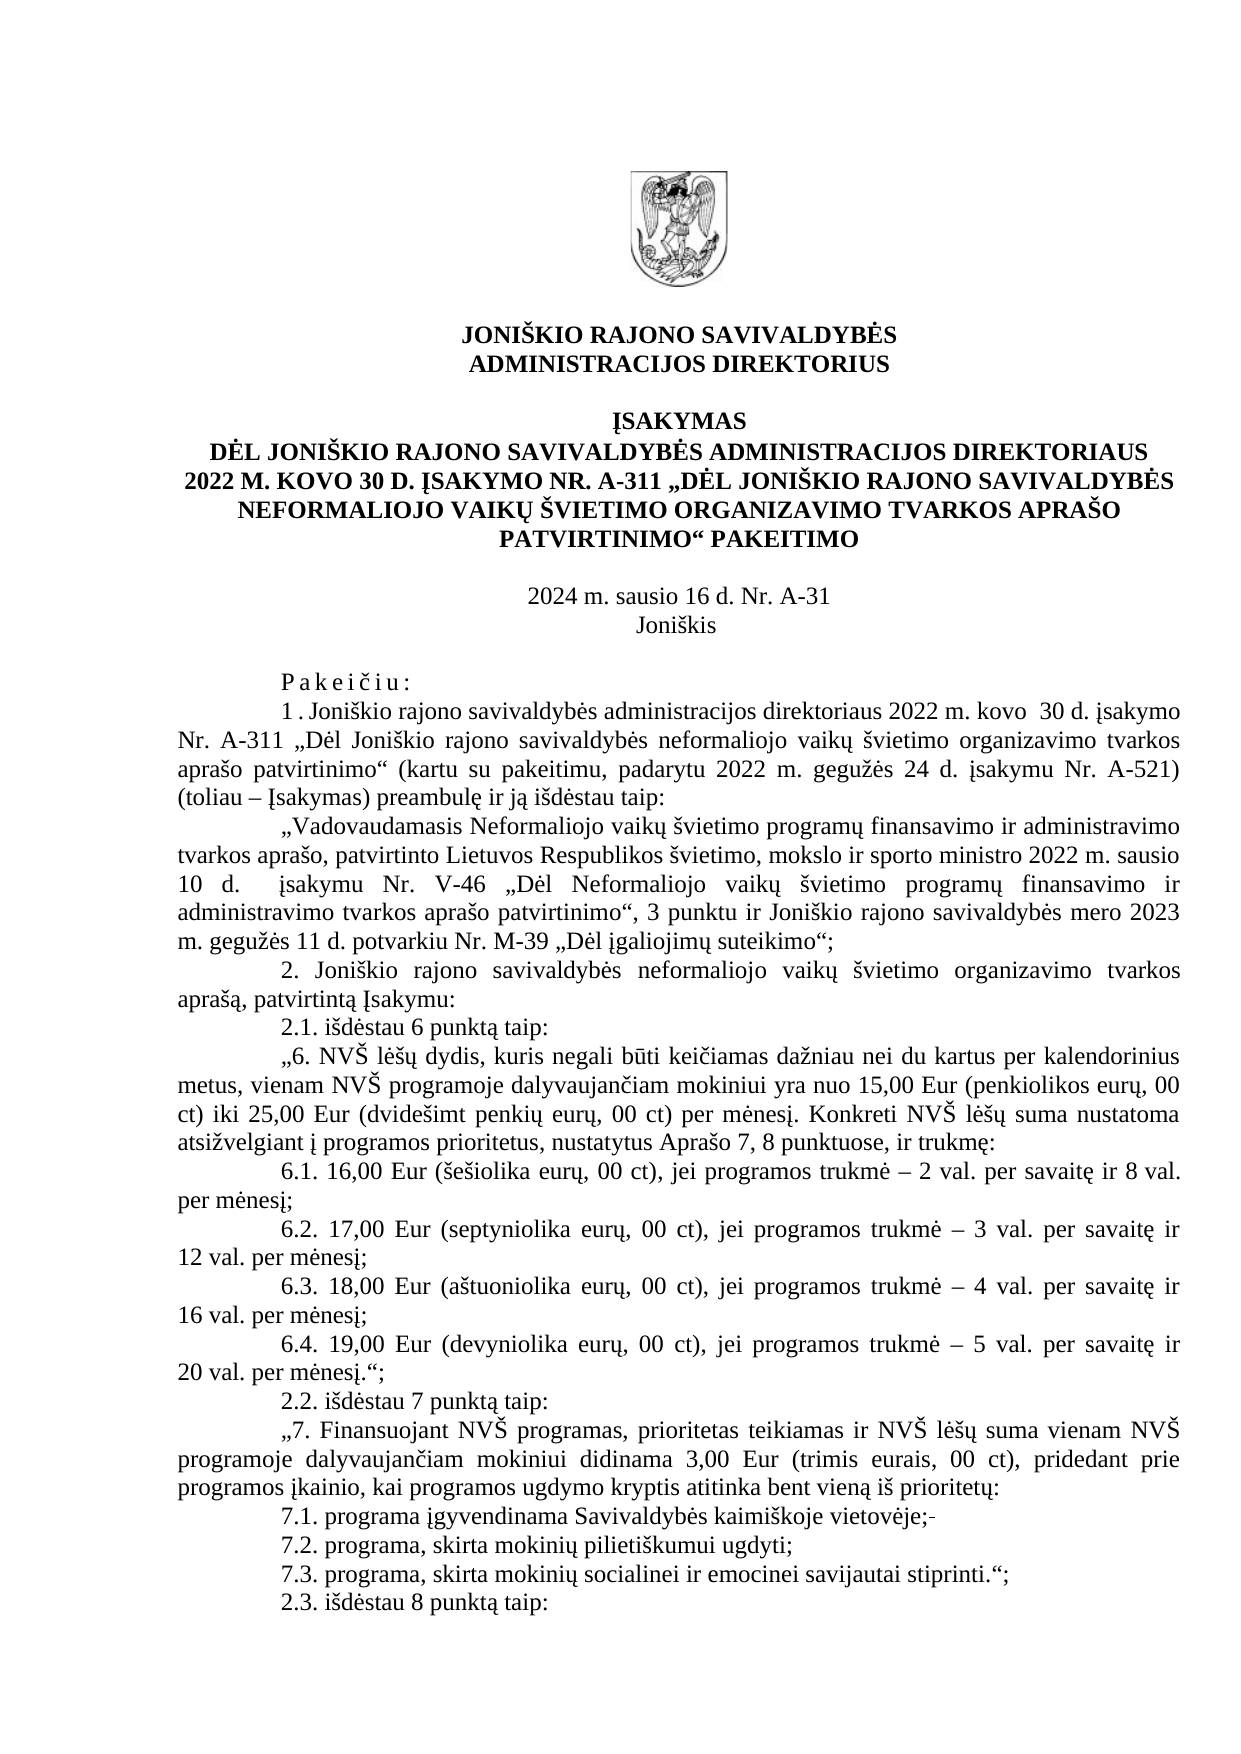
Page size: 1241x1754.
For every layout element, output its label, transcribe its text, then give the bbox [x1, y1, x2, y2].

text 7.2. programa, skirta mokinių pilietiškumui ugdyti; [177, 1530, 1181, 1559]
text „Vadovaudamasis Neformaliojo vaikų švietimo programų finansavimo ir administravimo tvarkos aprašo, patvirtinto Lietuvos Respublikos švietimo, mokslo ir sporto ministro 2022 m. sausio 10 d. įsakymu Nr. V-46 „Dėl Neformaliojo vaikų švietimo programų finansavimo ir administravimo tvarkos aprašo patvirtinimo“, 3 punktu ir Joniškio rajono savivaldybės mero 2023 m. gegužės 11 d. potvarkiu Nr. M-39 „Dėl įgaliojimų suteikimo“; [177, 811, 1181, 955]
text 6.3. 18,00 Eur (aštuoniolika eurų, 00 ct), jei programos trukmė – 4 val. per savaitę ir 16 val. per mėnesį; [177, 1271, 1181, 1329]
text 7.1. programa įgyvendinama Savivaldybės kaimiškoje vietovėje; [177, 1501, 1181, 1530]
text Joniškio rajono savivaldybės Administracijos direktorius [177, 320, 1181, 378]
subtitle Įsakymas [177, 406, 1181, 435]
text 6.4. 19,00 Eur (devyniolika eurų, 00 ct), jei programos trukmė – 5 val. per savaitę ir 20 val. per mėnesį.“; [177, 1329, 1181, 1386]
text 2.3. išdėstau 8 punktą taip: [177, 1587, 1181, 1616]
text 7.3. programa, skirta mokinių socialinei ir emocinei savijautai stiprinti.“; [177, 1559, 1181, 1587]
text 6.1. 16,00 Eur (šešiolika eurų, 00 ct), jei programos trukmė – 2 val. per savaitę ir 8 val. per mėnesį; [177, 1156, 1181, 1214]
text Joniškis [177, 610, 1181, 639]
text 1.Joniškio rajono savivaldybės administracijos direktoriaus 2022 m. kovo 30 d. įsakymo Nr. A-311 „Dėl Joniškio rajono savivaldybės neformaliojo vaikų švietimo organizavimo tvarkos aprašo patvirtinimo“ (kartu su pakeitimu, padarytu 2022 m. gegužės 24 d. įsakymu Nr. A-521) (toliau – Įsakymas) preambulę ir ją išdėstau taip: [177, 696, 1181, 811]
text 2. Joniškio rajono savivaldybės neformaliojo vaikų švietimo organizavimo tvarkos aprašą, patvirtintą Įsakymu: [177, 955, 1181, 1012]
text 2.2. išdėstau 7 punktą taip: [177, 1386, 1181, 1415]
text 6.2. 17,00 Eur (septyniolika eurų, 00 ct), jei programos trukmė – 3 val. per savaitę ir 12 val. per mėnesį; [177, 1214, 1181, 1271]
text „7. Finansuojant NVŠ programas, prioritetas teikiamas ir NVŠ lėšų suma vienam NVŠ programoje dalyvaujančiam mokiniui didinama 3,00 Eur (trimis eurais, 00 ct), pridedant prie programos įkainio, kai programos ugdymo kryptis atitinka bent vieną iš prioritetų: [177, 1415, 1181, 1501]
text Pakeičiu: [177, 667, 1181, 696]
text 2024 m. sausio 16 d. Nr. A-31 [177, 581, 1181, 610]
text DĖL JONIŠKIO RAJONO SAVIVALDYBĖS ADMINISTRACIJOS DIREKTORIAUS 2022 M. KOVO 30 D. ĮSAKYMO NR. A-311 „DĖL JONIŠKIO RAJONO SAVIVALDYBĖS NEFORMALIOJO VAIKŲ ŠVIETIMO ORGANIZAVIMO TVARKOS APRAŠO PATVIRTINIMO“ PAKEITIMO [177, 437, 1181, 552]
text „6. NVŠ lėšų dydis, kuris negali būti keičiamas dažniau nei du kartus per kalendorinius metus, vienam NVŠ programoje dalyvaujančiam mokiniui yra nuo 15,00 Eur (penkiolikos eurų, 00 ct) iki 25,00 Eur (dvidešimt penkių eurų, 00 ct) per mėnesį. Konkreti NVŠ lėšų suma nustatoma atsižvelgiant į programos prioritetus, nustatytus Aprašo 7, 8 punktuose, ir trukmę: [177, 1041, 1181, 1156]
text 2.1. išdėstau 6 punktą taip: [177, 1012, 1181, 1041]
